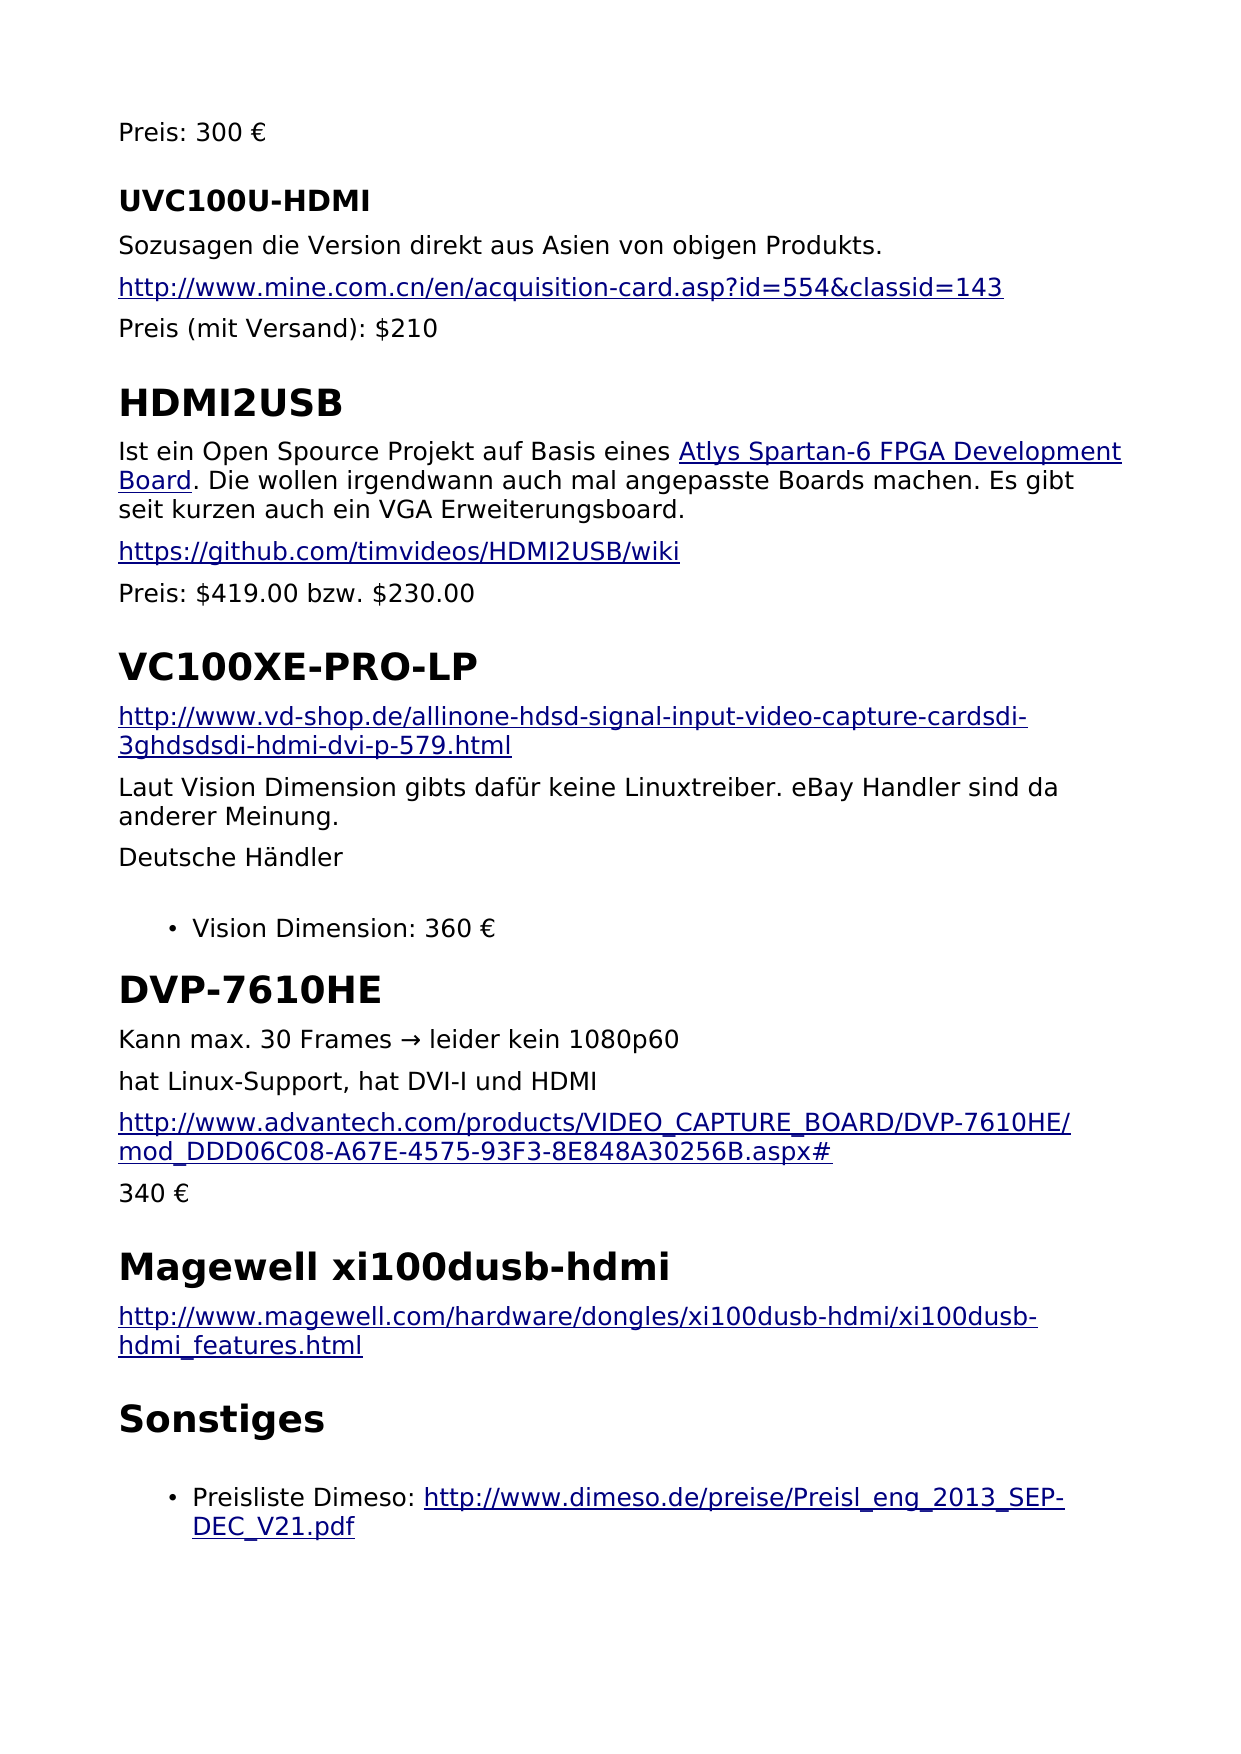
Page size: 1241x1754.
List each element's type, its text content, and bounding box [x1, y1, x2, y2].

text http://www.magewell.com/hardware/dongles/xi100dusb-hdmi/xi100dusb-hdmi_features.html [118, 1302, 1122, 1360]
list Preisliste Dimeso: http://www.dimeso.de/preise/Preisl_eng_2013_SEP-DEC_V21.pdf [177, 1483, 1122, 1542]
text Deutsche Händler [118, 843, 1122, 873]
text Kann max. 30 Frames → leider kein 1080p60 [118, 1025, 1122, 1054]
list Vision Dimension: 360 € [177, 915, 1122, 944]
text Laut Vision Dimension gibts dafür keine Linuxtreiber. eBay Handler sind da anderer Meinung. [118, 773, 1122, 831]
subtitle VC100XE-PRO-LP [118, 646, 1122, 689]
text Preis: $419.00 bzw. $230.00 [118, 579, 1122, 608]
text http://www.advantech.com/products/VIDEO_CAPTURE_BOARD/DVP-7610HE/mod_DDD06C08-A67E-4575-93F3-8E848A30256B.aspx# [118, 1108, 1122, 1167]
subtitle HDMI2USB [118, 381, 1122, 425]
text 340 € [118, 1179, 1122, 1208]
subtitle DVP-7610HE [118, 969, 1122, 1012]
text https://github.com/timvideos/HDMI2USB/wiki [118, 537, 1122, 567]
text http://www.vd-shop.de/allinone-hdsd-signal-input-video-capture-cardsdi-3ghdsdsdi-hdmi-dvi-p-579.html [118, 702, 1122, 760]
text Preis: 300 € [118, 118, 1122, 147]
text hat Linux-Support, hat DVI-I und HDMI [118, 1067, 1122, 1096]
text Sozusagen die Version direkt aus Asien von obigen Produkts. [118, 231, 1122, 260]
subtitle Sonstiges [118, 1398, 1122, 1441]
subtitle Magewell xi100dusb-hdmi [118, 1246, 1122, 1289]
text Ist ein Open Spource Projekt auf Basis eines Atlys Spartan-6 FPGA Development Board. Die wollen irgendwann auch mal angepasste Boards machen. Es gibt seit kurzen auch ein VGA Erweiterungsboard. [118, 437, 1122, 525]
subtitle UVC100U-HDMI [118, 185, 1122, 219]
text Preis (mit Versand): $210 [118, 314, 1122, 344]
text http://www.mine.com.cn/en/acquisition-card.asp?id=554&classid=143 [118, 273, 1122, 302]
